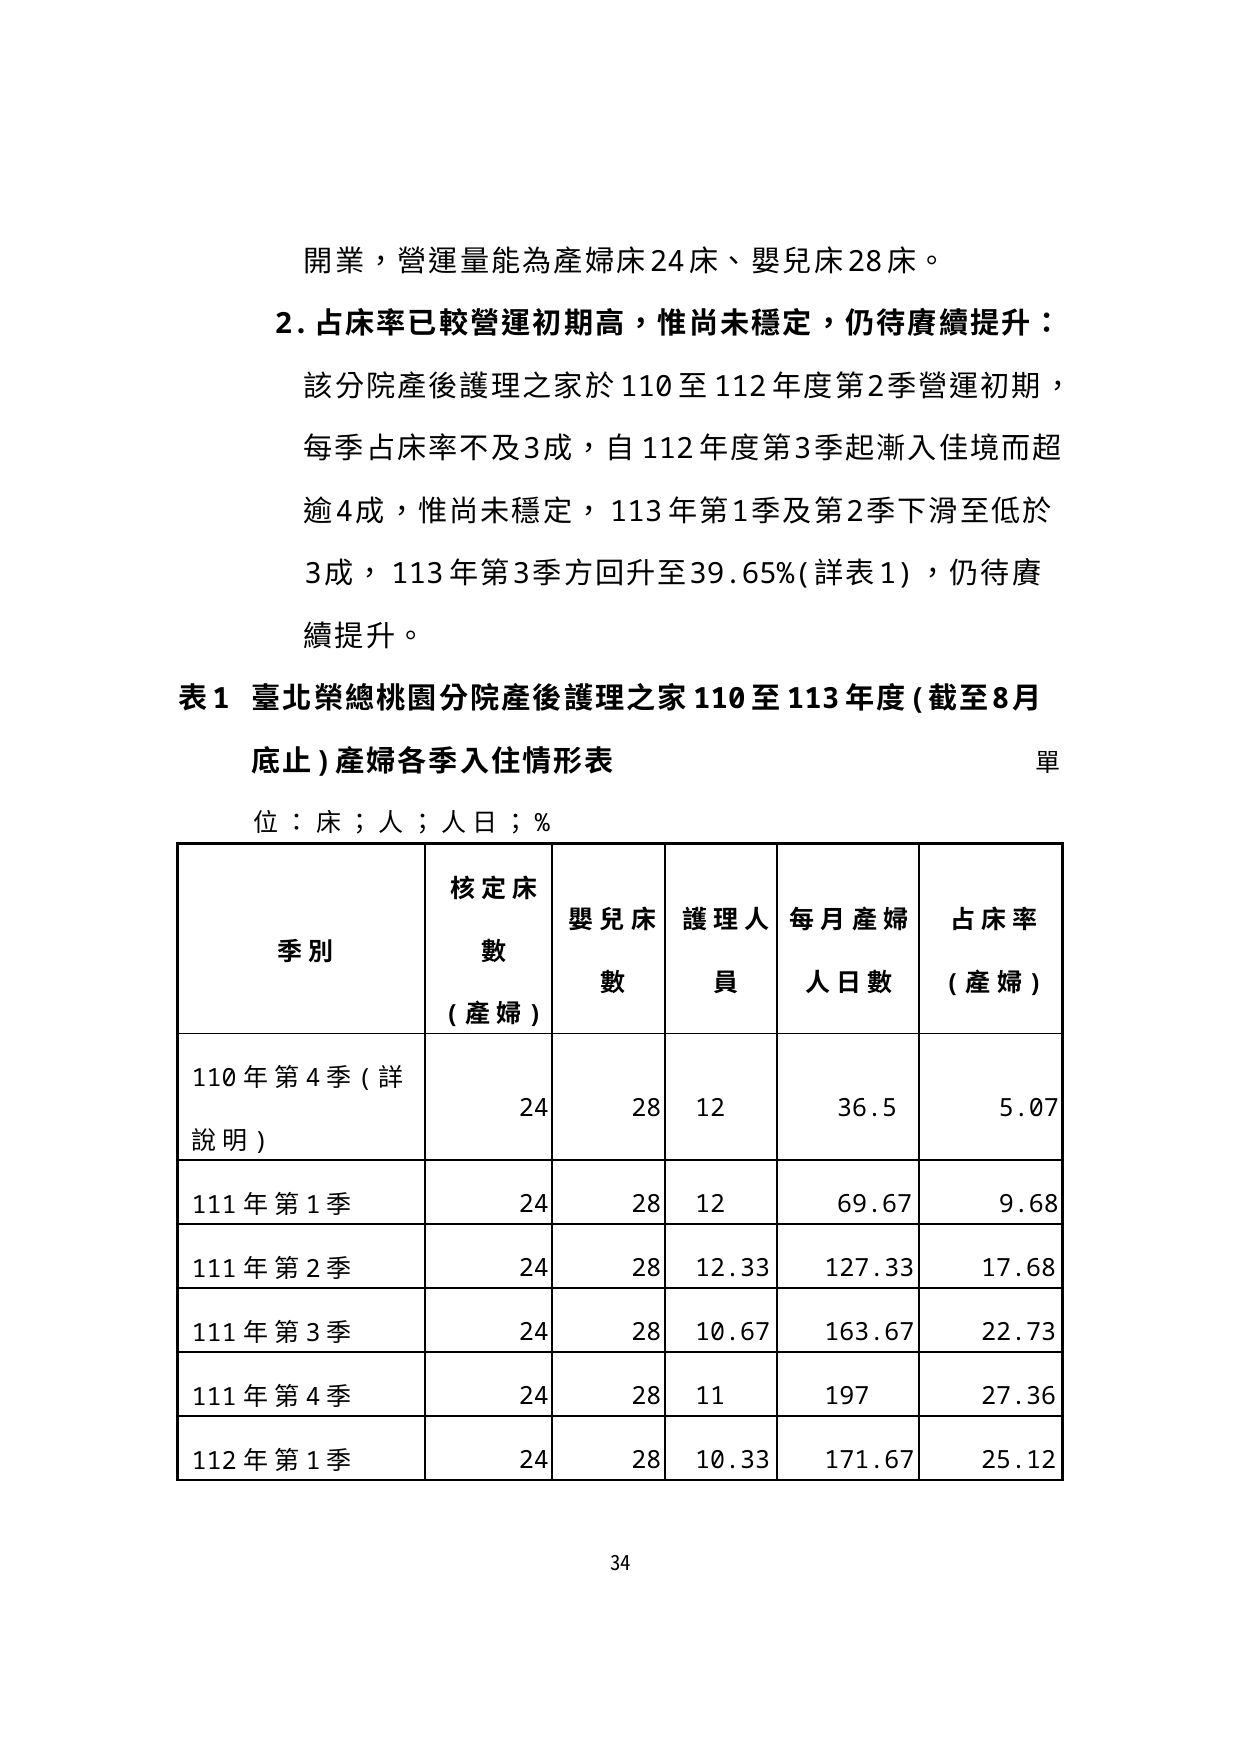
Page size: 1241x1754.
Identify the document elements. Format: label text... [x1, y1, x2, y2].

text 表1 臺北榮總桃園分院產後護理之家110至113年度(截至8月底止)產婦各季入住情形表 單位：床；人；人日；% [177, 654, 1063, 842]
table_cell 28 [553, 1353, 664, 1415]
table_cell 28 [553, 1034, 664, 1159]
table_cell 12 [666, 1161, 776, 1223]
table_cell 24 [426, 1161, 551, 1223]
table_header 嬰兒床數 [553, 845, 664, 1032]
table_cell 171.67 [778, 1417, 918, 1479]
text 開業，營運量能為產婦床24床、嬰兒床28床。 [266, 217, 1063, 279]
table_cell 36.5 [778, 1034, 918, 1159]
table_cell 5.07 [920, 1034, 1061, 1159]
table_cell 110年第4季(詳說明) [179, 1034, 424, 1159]
table_cell 24 [426, 1417, 551, 1479]
table_cell 12 [666, 1034, 776, 1159]
table_cell 27.36 [920, 1353, 1061, 1415]
table_cell 28 [553, 1417, 664, 1479]
table_header 季別 [179, 845, 424, 1032]
table_cell 22.73 [920, 1289, 1061, 1351]
table_cell 197 [778, 1353, 918, 1415]
table_cell 28 [553, 1289, 664, 1351]
table_cell 163.67 [778, 1289, 918, 1351]
table_cell 11 [666, 1353, 776, 1415]
table_cell 69.67 [778, 1161, 918, 1223]
table_cell 127.33 [778, 1225, 918, 1287]
table_header 核定床數 (產婦) [426, 845, 551, 1032]
table_cell 25.12 [920, 1417, 1061, 1479]
table_cell 9.68 [920, 1161, 1061, 1223]
table_header 護理人員 [666, 845, 776, 1032]
table_cell 24 [426, 1034, 551, 1159]
table_cell 10.67 [666, 1289, 776, 1351]
table_cell 111年第3季 [179, 1289, 424, 1351]
table_cell 111年第1季 [179, 1161, 424, 1223]
table_cell 10.33 [666, 1417, 776, 1479]
table_header 每月產婦 人日數 [778, 845, 918, 1032]
table_cell 24 [426, 1353, 551, 1415]
table_header 占床率 (產婦) [920, 845, 1061, 1032]
table_cell 24 [426, 1225, 551, 1287]
table_cell 12.33 [666, 1225, 776, 1287]
table_cell 28 [553, 1161, 664, 1223]
table_cell 17.68 [920, 1225, 1061, 1287]
table_cell 111年第2季 [179, 1225, 424, 1287]
table_cell 24 [426, 1289, 551, 1351]
table_cell 28 [553, 1225, 664, 1287]
text 2.占床率已較營運初期高，惟尚未穩定，仍待賡續提升：該分院產後護理之家於110至112年度第2季營運初期，每季占床率不及3成，自112年度第3季起漸入佳境而超逾4成，惟尚未穩定，113年第1季及第2季下滑至低於3成，113年第3季方回升至39.65%(詳表1)，仍待賡續提升。 [266, 279, 1063, 654]
table_cell 112年第1季 [179, 1417, 424, 1479]
table_cell 111年第4季 [179, 1353, 424, 1415]
